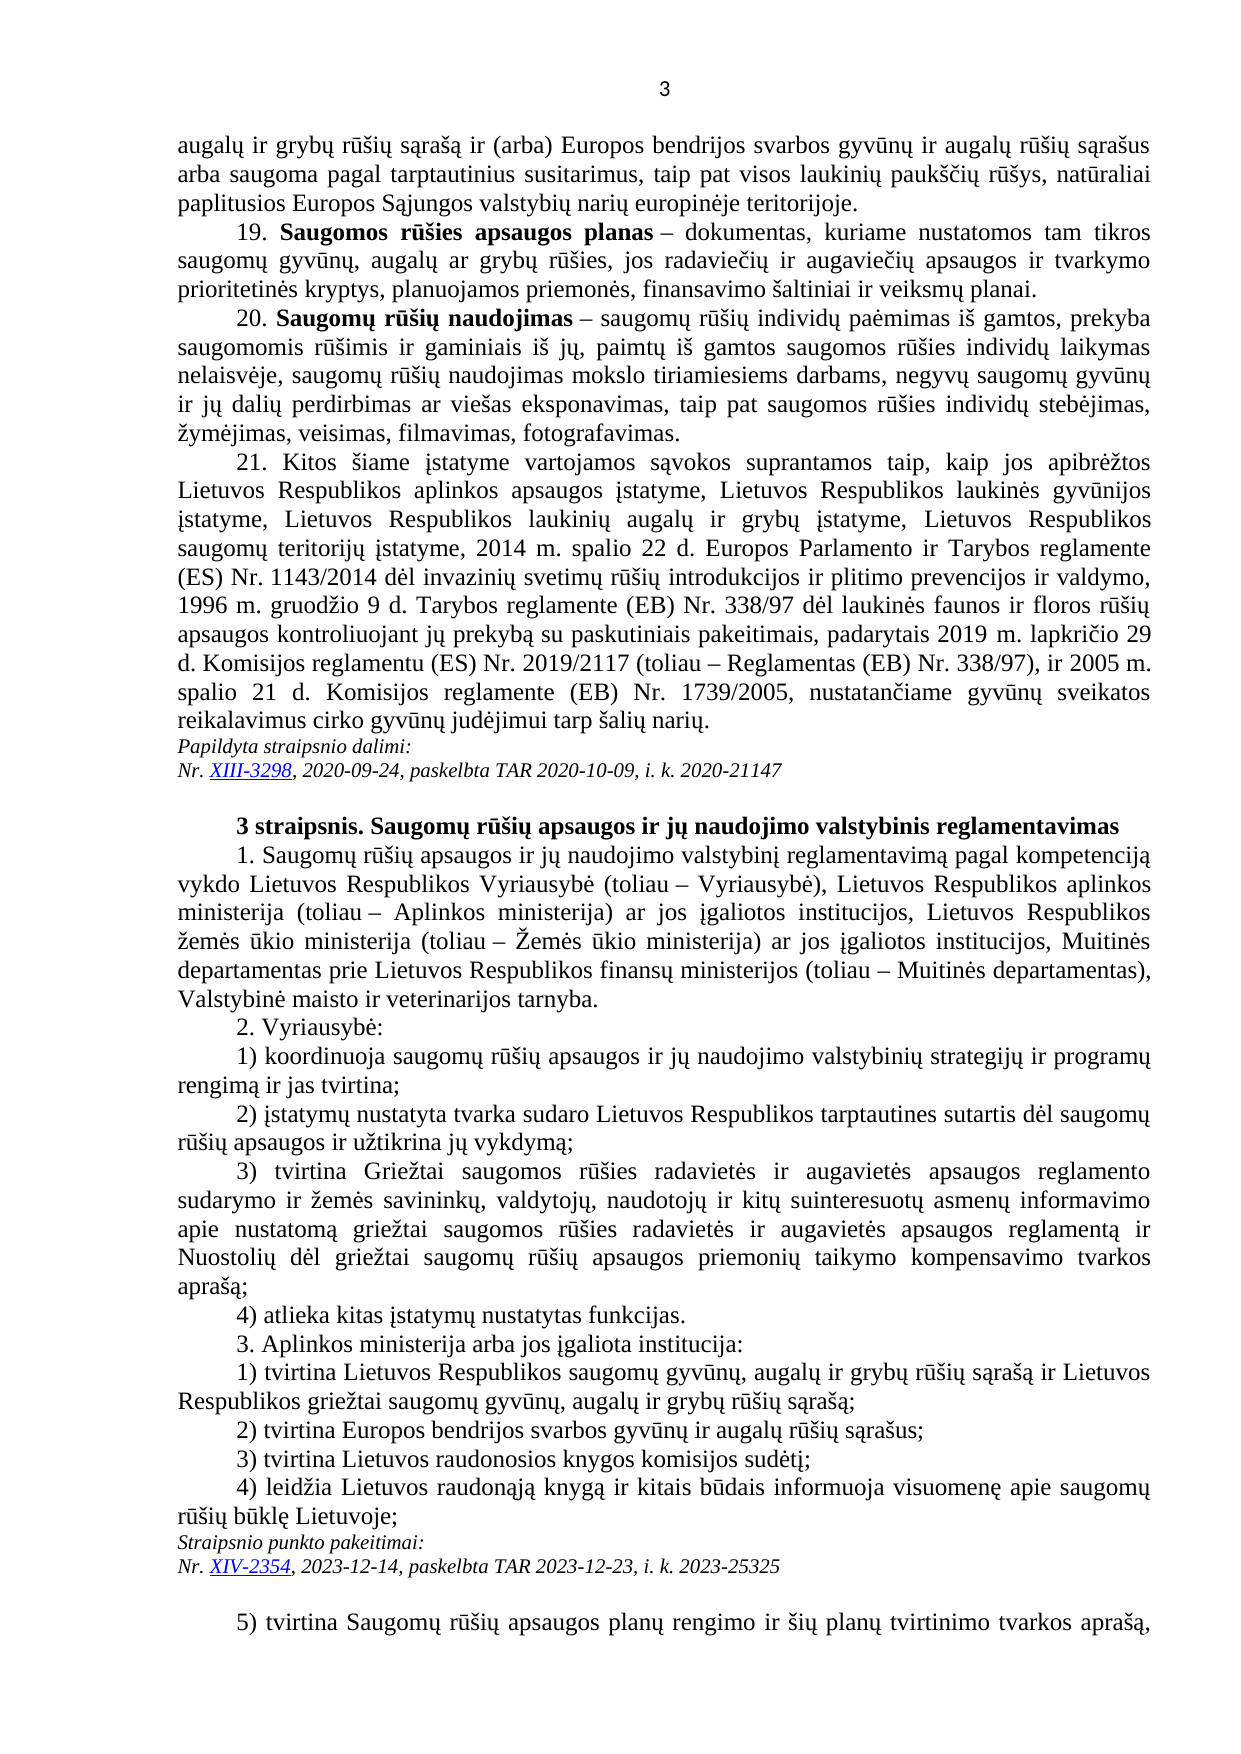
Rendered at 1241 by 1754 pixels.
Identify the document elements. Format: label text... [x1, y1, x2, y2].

text Straipsnio punkto pakeitimai: [177, 1530, 1152, 1554]
text 21. Kitos šiame įstatyme vartojamos sąvokos suprantamos taip, kaip jos apibrėžtos Lietuvos Respublikos aplinkos apsaugos įstatyme, Lietuvos Respublikos laukinės gyvūnijos įstatyme, Lietuvos Respublikos laukinių augalų ir grybų įstatyme, Lietuvos Respublikos saugomų teritorijų įstatyme, 2014 m. spalio 22 d. Europos Parlamento ir Tarybos reglamente (ES) Nr. 1143/2014 dėl invazinių svetimų rūšių introdukcijos ir plitimo prevencijos ir valdymo, 1996 m. gruodžio 9 d. Tarybos reglamente (EB) Nr. 338/97 dėl laukinės faunos ir floros rūšių apsaugos kontroliuojant jų prekybą su paskutiniais pakeitimais, padarytais 2019 m. lapkričio 29 d. Komisijos reglamentu (ES) Nr. 2019/2117 (toliau – Reglamentas (EB) Nr. 338/97), ir 2005 m. spalio 21 d. Komisijos reglamente (EB) Nr. 1739/2005, nustatančiame gyvūnų sveikatos reikalavimus cirko gyvūnų judėjimui tarp šalių narių. [177, 447, 1152, 734]
text 20. Saugomų rūšių naudojimas – saugomų rūšių individų paėmimas iš gamtos, prekyba saugomomis rūšimis ir gaminiais iš jų, paimtų iš gamtos saugomos rūšies individų laikymas nelaisvėje, saugomų rūšių naudojimas mokslo tiriamiesiems darbams, negyvų saugomų gyvūnų ir jų dalių perdirbimas ar viešas eksponavimas, taip pat saugomos rūšies individų stebėjimas, žymėjimas, veisimas, filmavimas, fotografavimas. [177, 303, 1152, 447]
text 1) tvirtina Lietuvos Respublikos saugomų gyvūnų, augalų ir grybų rūšių sąrašą ir Lietuvos Respublikos griežtai saugomų gyvūnų, augalų ir grybų rūšių sąrašą; [177, 1357, 1152, 1415]
text Papildyta straipsnio dalimi: [177, 734, 1152, 758]
text 1) koordinuoja saugomų rūšių apsaugos ir jų naudojimo valstybinių strategijų ir programų rengimą ir jas tvirtina; [177, 1041, 1152, 1099]
text 3) tvirtina Griežtai saugomos rūšies radavietės ir augavietės apsaugos reglamento sudarymo ir žemės savininkų, valdytojų, naudotojų ir kitų suinteresuotų asmenų informavimo apie nustatomą griežtai saugomos rūšies radavietės ir augavietės apsaugos reglamentą ir Nuostolių dėl griežtai saugomų rūšių apsaugos priemonių taikymo kompensavimo tvarkos aprašą; [177, 1156, 1152, 1300]
text 2. Vyriausybė: [177, 1012, 1152, 1041]
text 19. Saugomos rūšies apsaugos planas – dokumentas, kuriame nustatomos tam tikros saugomų gyvūnų, augalų ar grybų rūšies, jos radaviečių ir augaviečių apsaugos ir tvarkymo prioritetinės kryptys, planuojamos priemonės, finansavimo šaltiniai ir veiksmų planai. [177, 217, 1152, 303]
text 5) tvirtina Saugomų rūšių apsaugos planų rengimo ir šių planų tvirtinimo tvarkos aprašą, [177, 1607, 1152, 1636]
text Nr. XIV-2354, 2023-12-14, paskelbta TAR 2023-12-23, i. k. 2023-25325 [177, 1554, 1152, 1578]
text 4) atlieka kitas įstatymų nustatytas funkcijas. [177, 1300, 1152, 1329]
text 1. Saugomų rūšių apsaugos ir jų naudojimo valstybinį reglamentavimą pagal kompetenciją vykdo Lietuvos Respublikos Vyriausybė (toliau – Vyriausybė), Lietuvos Respublikos aplinkos ministerija (toliau – Aplinkos ministerija) ar jos įgaliotos institucijos, Lietuvos Respublikos žemės ūkio ministerija (toliau – Žemės ūkio ministerija) ar jos įgaliotos institucijos, Muitinės departamentas prie Lietuvos Respublikos finansų ministerijos (toliau – Muitinės departamentas), Valstybinė maisto ir veterinarijos tarnyba. [177, 840, 1152, 1012]
text 2) įstatymų nustatyta tvarka sudaro Lietuvos Respublikos tarptautines sutartis dėl saugomų rūšių apsaugos ir užtikrina jų vykdymą; [177, 1099, 1152, 1156]
text 3 straipsnis. Saugomų rūšių apsaugos ir jų naudojimo valstybinis reglamentavimas [177, 811, 1152, 840]
text 3) tvirtina Lietuvos raudonosios knygos komisijos sudėtį; [177, 1444, 1152, 1472]
text 3. Aplinkos ministerija arba jos įgaliota institucija: [177, 1329, 1152, 1357]
text 2) tvirtina Europos bendrijos svarbos gyvūnų ir augalų rūšių sąrašus; [177, 1415, 1152, 1444]
text 4) leidžia Lietuvos raudonąją knygą ir kitais būdais informuoja visuomenę apie saugomų rūšių būklę Lietuvoje; [177, 1472, 1152, 1530]
text augalų ir grybų rūšių sąrašą ir (arba) Europos bendrijos svarbos gyvūnų ir augalų rūšių sąrašus arba saugoma pagal tarptautinius susitarimus, taip pat visos laukinių paukščių rūšys, natūraliai paplitusios Europos Sąjungos valstybių narių europinėje teritorijoje. [177, 131, 1152, 217]
text Nr. XIII-3298, 2020-09-24, paskelbta TAR 2020-10-09, i. k. 2020-21147 [177, 758, 1152, 782]
